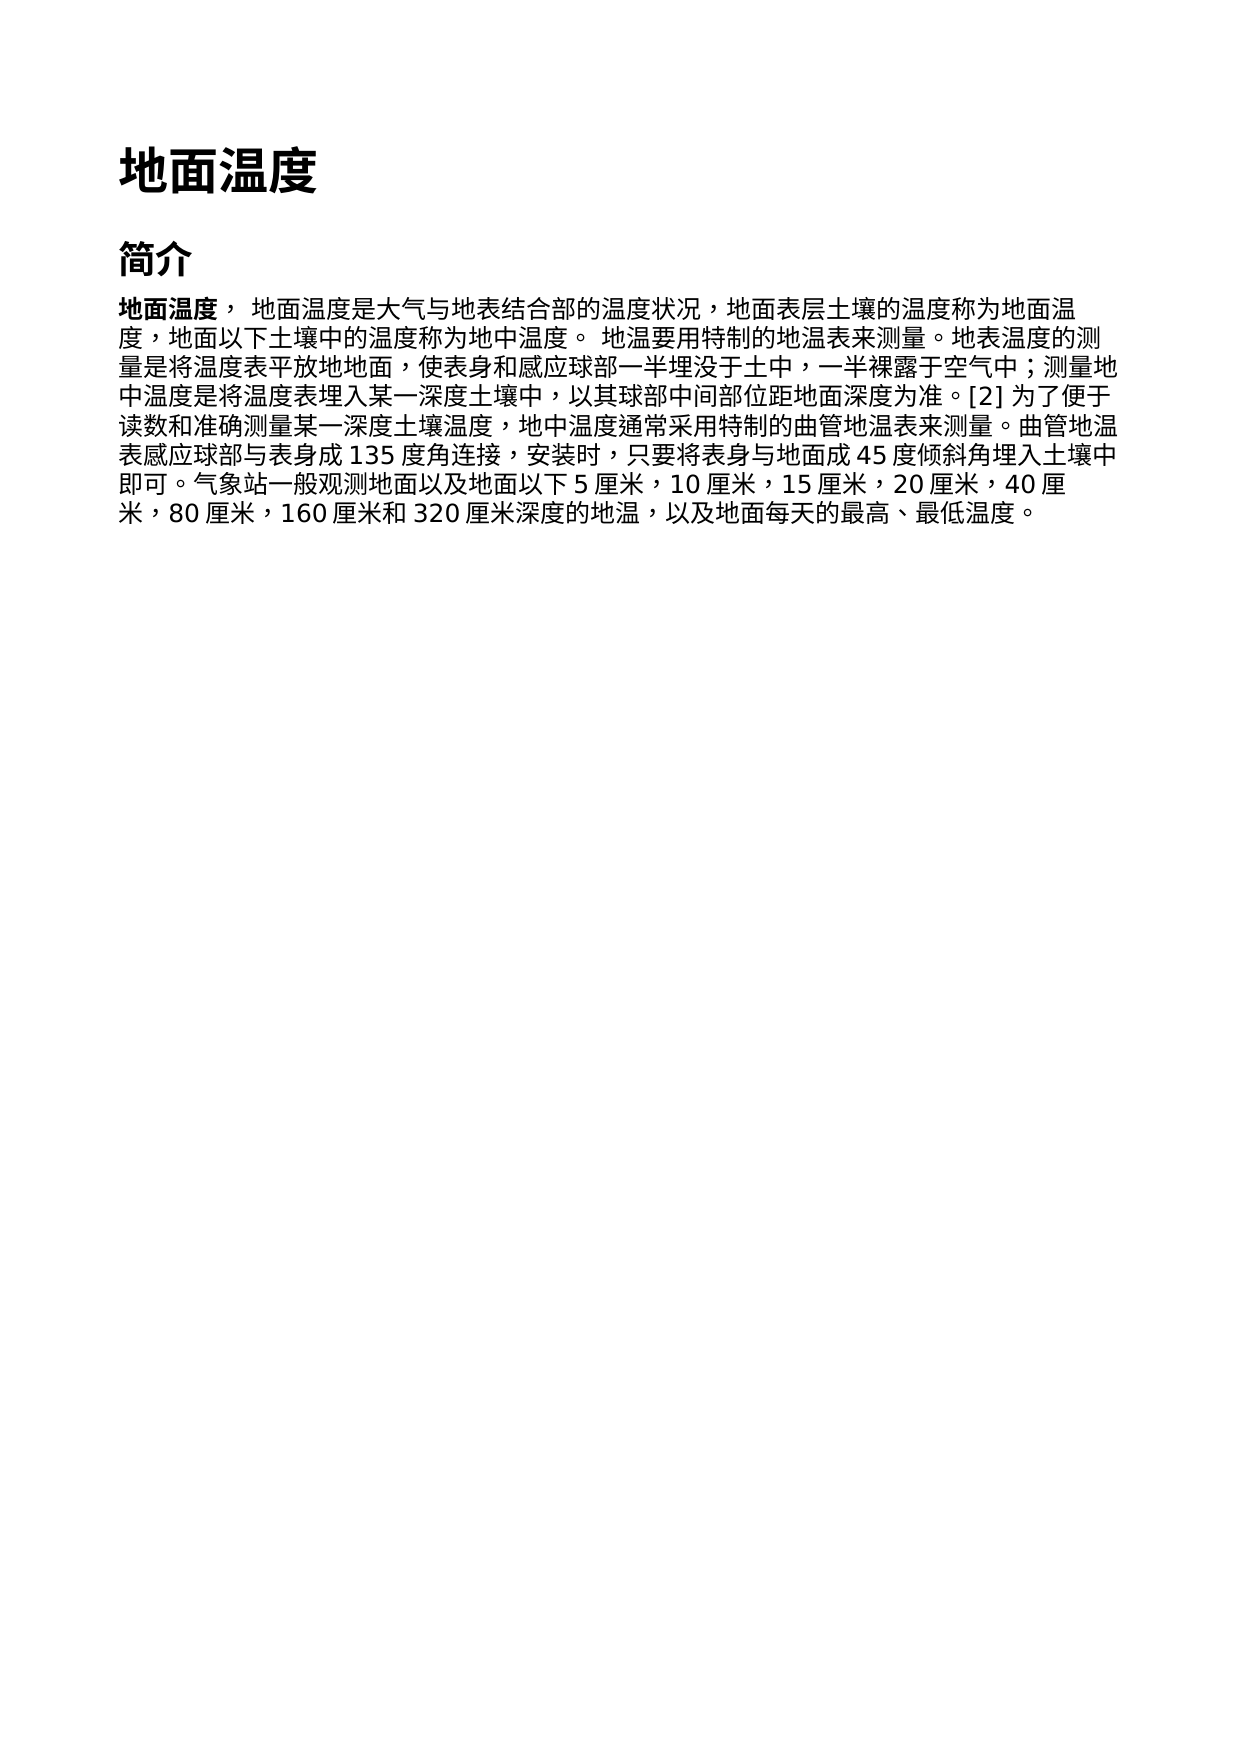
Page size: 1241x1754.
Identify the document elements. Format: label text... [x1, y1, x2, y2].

subtitle 简介 [118, 239, 1122, 282]
subtitle 地面温度 [118, 143, 1122, 201]
text 地面温度， 地面温度是大气与地表结合部的温度状况，地面表层土壤的温度称为地面温度，地面以下土壤中的温度称为地中温度。 地温要用特制的地温表来测量。地表温度的测量是将温度表平放地地面，使表身和感应球部一半埋没于土中，一半裸露于空气中；测量地中温度是将温度表埋入某一深度土壤中，以其球部中间部位距地面深度为准。[2] 为了便于读数和准确测量某一深度土壤温度，地中温度通常采用特制的曲管地温表来测量。曲管地温表感应球部与表身成135度角连接，安装时，只要将表身与地面成45度倾斜角埋入土壤中即可。气象站一般观测地面以及地面以下5厘米，10厘米，15厘米，20厘米，40厘米，80厘米，160厘米和320厘米深度的地温，以及地面每天的最高、最低温度。 [118, 295, 1122, 528]
